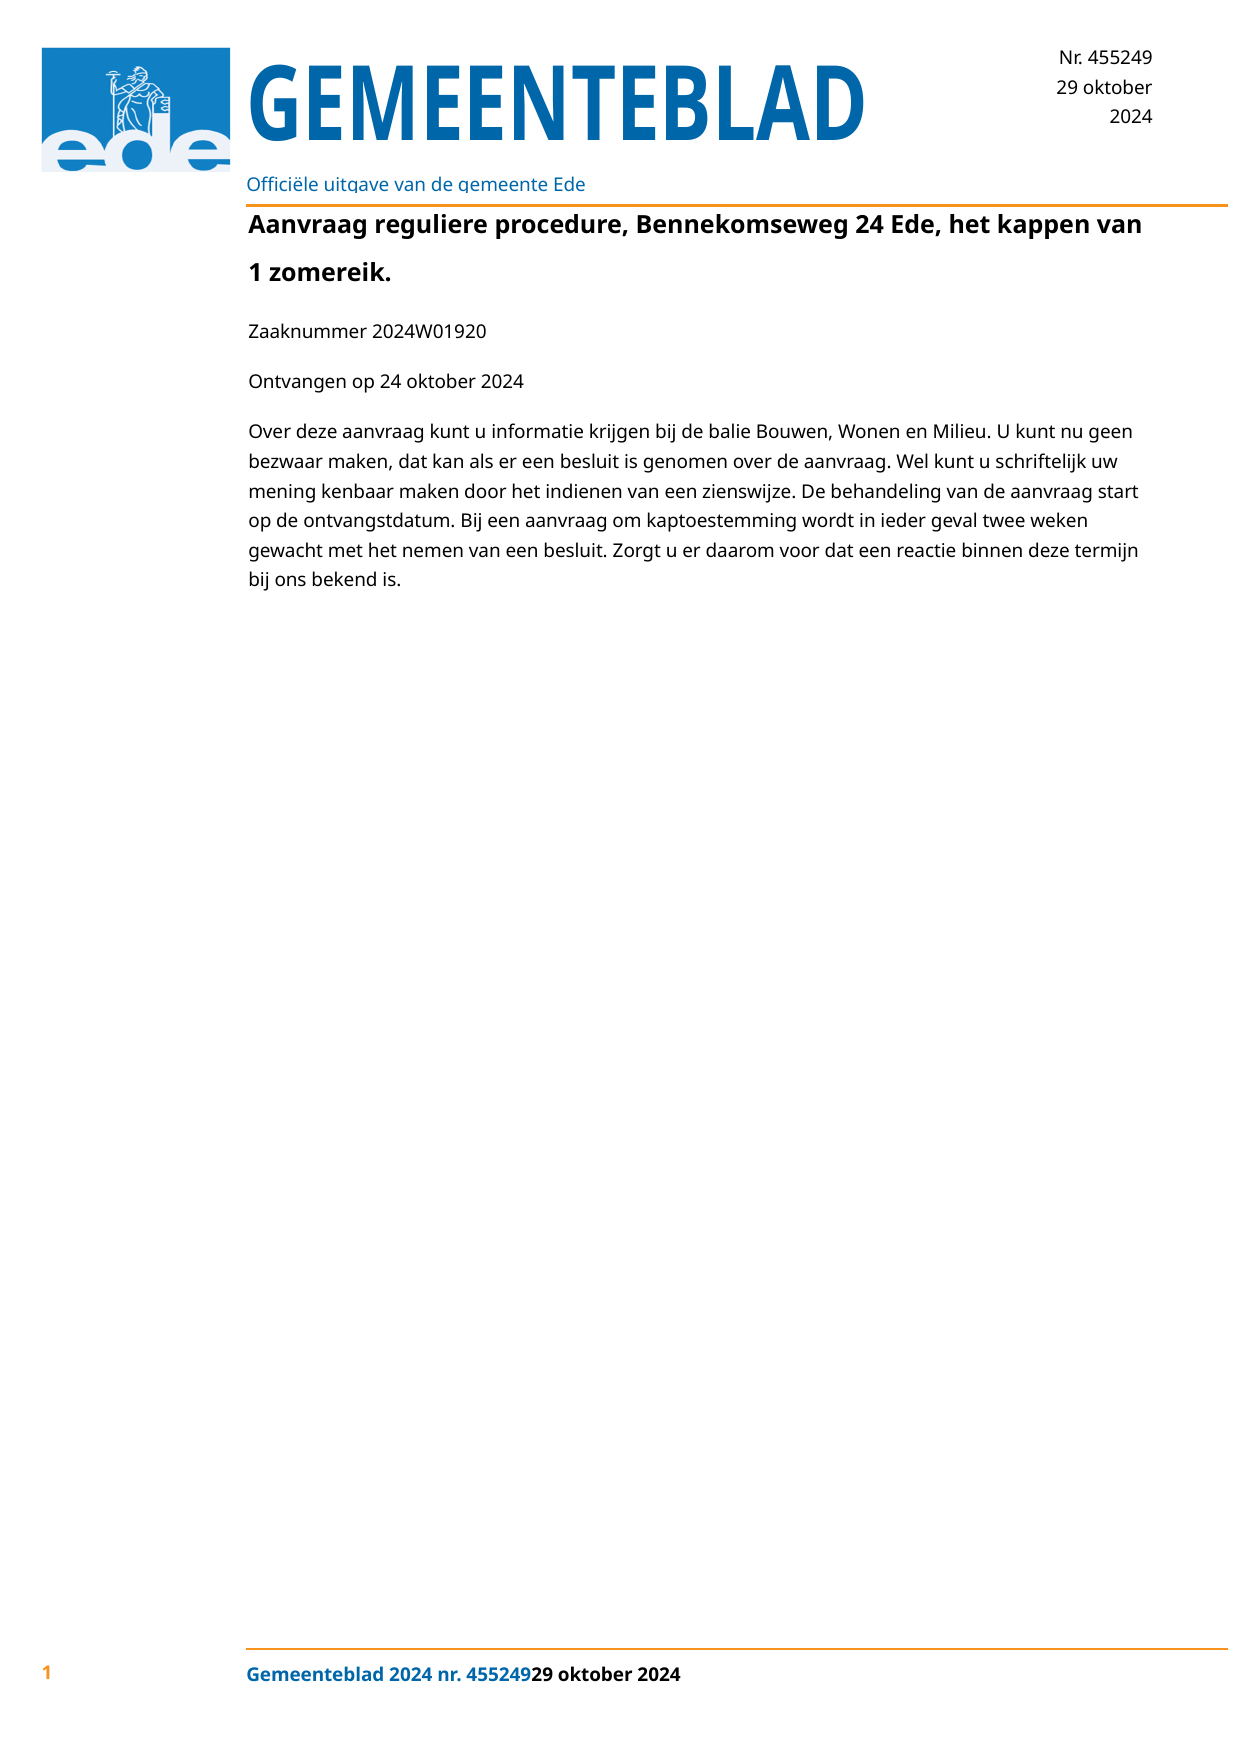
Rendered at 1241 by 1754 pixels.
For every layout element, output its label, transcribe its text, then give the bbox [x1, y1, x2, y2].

picture [41, 47, 231, 172]
text Aanvraag reguliere procedure, Bennekomseweg 24 Ede, het kappen van 1 zomereik. [248, 207, 1152, 288]
text Zaaknummer 2024W01920 [248, 318, 1152, 344]
text Ontvangen op 24 oktober 2024 [248, 368, 1152, 394]
text Over deze aanvraag kunt u informatie krijgen bij de balie Bouwen, Wonen en Milieu. U kunt nu geen bezwaar maken, dat kan als er een besluit is genomen over de aanvraag. Wel kunt u schriftelijk uw mening kenbaar maken door het indienen van een zienswijze. De behandeling van de aanvraag start op de ontvangstdatum. Bij een aanvraag om kaptoestemming wordt in ieder geval twee weken gewacht met het nemen van een besluit. Zorgt u er daarom voor dat een reactie binnen deze termijn bij ons bekend is. [248, 419, 1152, 592]
